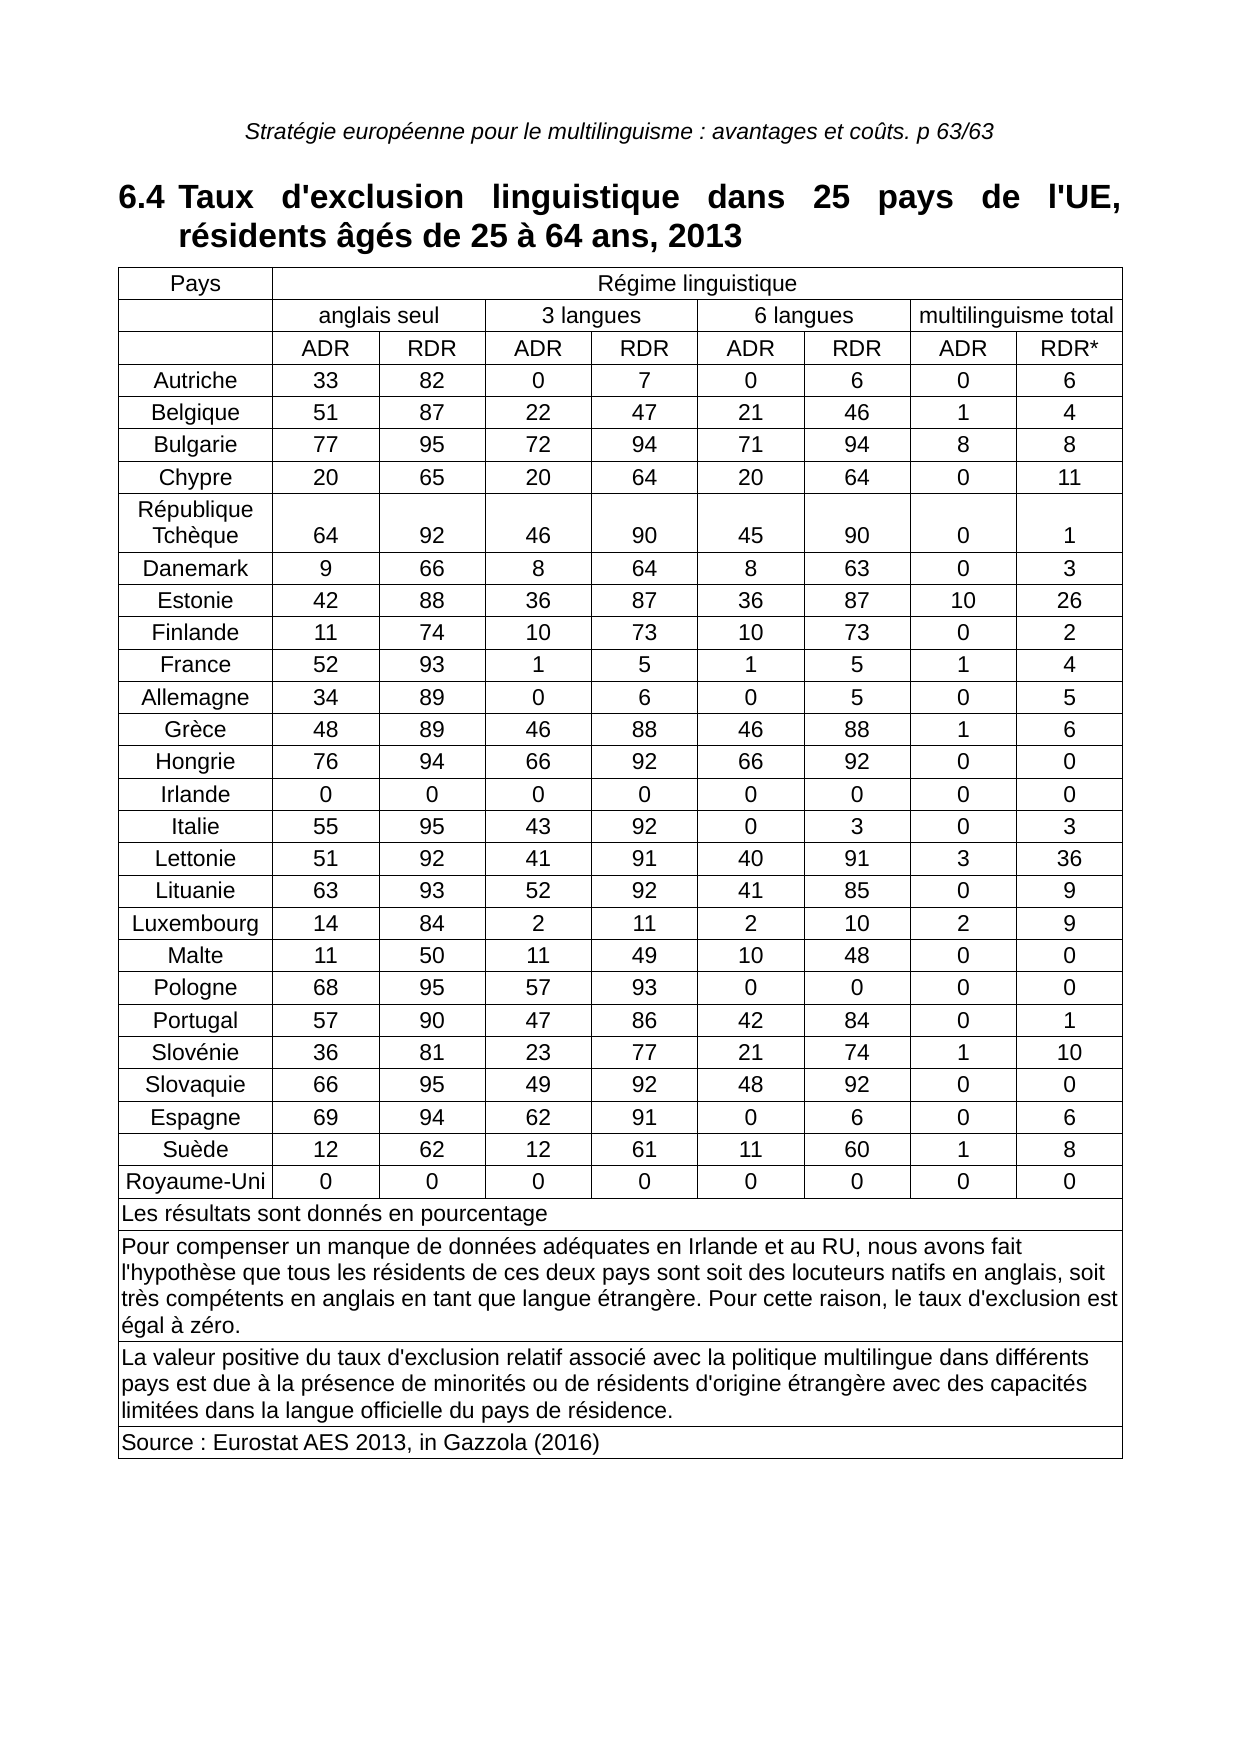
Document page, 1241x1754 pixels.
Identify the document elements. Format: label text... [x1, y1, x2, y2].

table_cell 36 [273, 1037, 379, 1068]
table_cell 0 [592, 779, 697, 810]
table_cell 48 [698, 1069, 804, 1101]
table_cell 71 [698, 429, 804, 461]
table_cell 1 [911, 1037, 1016, 1068]
table_cell 9 [273, 553, 379, 584]
table_cell 74 [805, 1037, 910, 1068]
table_cell Danemark [119, 553, 272, 584]
table_cell 46 [805, 397, 910, 428]
table_cell 10 [805, 908, 910, 939]
table_cell Slovénie [119, 1037, 272, 1068]
table_cell 6 [1017, 365, 1122, 396]
table_cell 46 [486, 714, 591, 745]
table_cell Source : Eurostat AES 2013, in Gazzola (2016) [119, 1427, 1122, 1458]
table_cell 46 [486, 494, 591, 552]
table_cell 52 [273, 650, 379, 681]
table_cell 6 [592, 682, 697, 713]
table_cell Italie [119, 811, 272, 842]
table_cell 4 [1017, 650, 1122, 681]
table_cell 64 [592, 462, 697, 493]
table_cell 11 [592, 908, 697, 939]
table_cell 8 [1017, 1134, 1122, 1165]
table_cell 42 [273, 585, 379, 616]
table_cell 0 [1017, 972, 1122, 1004]
table_header Régime linguistique [273, 268, 1122, 299]
table_cell 10 [698, 940, 804, 971]
table_cell 0 [592, 1166, 697, 1197]
table_cell 2 [698, 908, 804, 939]
table_cell Bulgarie [119, 429, 272, 461]
table_cell 95 [380, 429, 485, 461]
table_cell 6 [805, 1102, 910, 1133]
table_cell 62 [486, 1102, 591, 1133]
table_cell 33 [273, 365, 379, 396]
table_cell 4 [1017, 397, 1122, 428]
table_cell 93 [380, 650, 485, 681]
table_cell 0 [698, 811, 804, 842]
table_cell 91 [592, 843, 697, 874]
table_cell 1 [486, 650, 591, 681]
table_cell 0 [805, 779, 910, 810]
table_cell 36 [1017, 843, 1122, 874]
table_cell 3 [1017, 553, 1122, 584]
table_cell 85 [805, 876, 910, 907]
table_cell 84 [805, 1005, 910, 1036]
table_cell 64 [273, 494, 379, 552]
table_cell 0 [1017, 1069, 1122, 1101]
table_cell 2 [1017, 617, 1122, 648]
table_cell 1 [911, 650, 1016, 681]
table_cell 66 [273, 1069, 379, 1101]
table_cell 0 [911, 940, 1016, 971]
table_cell 61 [592, 1134, 697, 1165]
table_cell 2 [911, 908, 1016, 939]
table_cell 9 [1017, 876, 1122, 907]
table_cell 12 [273, 1134, 379, 1165]
table_cell 1 [698, 650, 804, 681]
table_cell 92 [592, 811, 697, 842]
table_cell 3 [911, 843, 1016, 874]
table_cell 3 [805, 811, 910, 842]
table_cell 36 [698, 585, 804, 616]
table_cell 57 [486, 972, 591, 1004]
table_cell 77 [273, 429, 379, 461]
table_cell 0 [486, 682, 591, 713]
table_cell 90 [380, 1005, 485, 1036]
table_cell 1 [911, 714, 1016, 745]
table_cell 0 [380, 779, 485, 810]
table_cell 0 [380, 1166, 485, 1197]
table_cell 11 [273, 617, 379, 648]
table_cell 36 [486, 585, 591, 616]
table_cell 12 [486, 1134, 591, 1165]
table_cell 6 [1017, 1102, 1122, 1133]
table_cell 0 [911, 682, 1016, 713]
table_cell 21 [698, 397, 804, 428]
table_cell 57 [273, 1005, 379, 1036]
table_cell 63 [273, 876, 379, 907]
table_cell 0 [911, 1069, 1016, 1101]
table_cell anglais seul [273, 300, 485, 331]
table_cell 20 [273, 462, 379, 493]
table_cell 0 [911, 462, 1016, 493]
table_cell 66 [380, 553, 485, 584]
table_cell 77 [592, 1037, 697, 1068]
table_cell 93 [592, 972, 697, 1004]
table_cell 0 [1017, 746, 1122, 778]
table_cell 11 [273, 940, 379, 971]
table_cell 60 [805, 1134, 910, 1165]
table_cell Estonie [119, 585, 272, 616]
table_cell 0 [698, 365, 804, 396]
table_cell 34 [273, 682, 379, 713]
table_cell 95 [380, 972, 485, 1004]
table_cell 0 [911, 494, 1016, 552]
table_cell 6 langues [698, 300, 910, 331]
table_cell 92 [380, 494, 485, 552]
table_cell 74 [380, 617, 485, 648]
table_cell 0 [486, 779, 591, 810]
table_cell 0 [911, 746, 1016, 778]
table_cell 1 [1017, 1005, 1122, 1036]
table_cell 9 [1017, 908, 1122, 939]
table_cell 6 [1017, 714, 1122, 745]
table_cell 7 [592, 365, 697, 396]
table_cell 8 [911, 429, 1016, 461]
table_cell France [119, 650, 272, 681]
table_cell 41 [698, 876, 804, 907]
table_cell 90 [805, 494, 910, 552]
table_cell 48 [805, 940, 910, 971]
table_cell Malte [119, 940, 272, 971]
table_cell 64 [592, 553, 697, 584]
table_cell 8 [1017, 429, 1122, 461]
table_cell Slovaquie [119, 1069, 272, 1101]
table_cell 92 [592, 746, 697, 778]
table_cell ADR [486, 332, 591, 364]
table_cell 87 [592, 585, 697, 616]
table_cell 50 [380, 940, 485, 971]
table_cell 0 [698, 1166, 804, 1197]
table_cell 92 [805, 1069, 910, 1101]
table_cell 3 langues [486, 300, 697, 331]
table_cell 0 [698, 1102, 804, 1133]
table_cell 10 [486, 617, 591, 648]
table_cell 92 [380, 843, 485, 874]
table_cell 92 [592, 1069, 697, 1101]
table_cell 14 [273, 908, 379, 939]
table_cell 8 [486, 553, 591, 584]
table_cell RDR [805, 332, 910, 364]
table_cell 0 [911, 553, 1016, 584]
table_cell 40 [698, 843, 804, 874]
table_cell Hongrie [119, 746, 272, 778]
table_cell 94 [380, 746, 485, 778]
table_cell 0 [911, 617, 1016, 648]
table_cell 42 [698, 1005, 804, 1036]
table_cell 1 [1017, 494, 1122, 552]
table_cell ADR [698, 332, 804, 364]
table_cell Pour compenser un manque de données adéquates en Irlande et au RU, nous avons fait l'hypothèse que tous les résidents de ces deux pays sont soit des locuteurs natifs en anglais, soit très compétents en anglais en tant que langue étrangère. Pour cette raison, le taux d'exclusion est égal à zéro. [119, 1231, 1122, 1341]
table_cell 87 [805, 585, 910, 616]
table_cell 10 [1017, 1037, 1122, 1068]
table_cell 0 [911, 1005, 1016, 1036]
table_cell 90 [592, 494, 697, 552]
table_cell 47 [592, 397, 697, 428]
table_cell RDR* [1017, 332, 1122, 364]
table_cell 52 [486, 876, 591, 907]
table_cell 73 [805, 617, 910, 648]
table_cell 82 [380, 365, 485, 396]
table_cell 89 [380, 714, 485, 745]
table_cell 46 [698, 714, 804, 745]
table_cell 69 [273, 1102, 379, 1133]
table_cell Grèce [119, 714, 272, 745]
table_cell Suède [119, 1134, 272, 1165]
table_cell 47 [486, 1005, 591, 1036]
table_cell 3 [1017, 811, 1122, 842]
table_cell 10 [698, 617, 804, 648]
table_cell 86 [592, 1005, 697, 1036]
table_cell 91 [592, 1102, 697, 1133]
table_cell 2 [486, 908, 591, 939]
table_cell 0 [911, 1166, 1016, 1197]
table_cell 1 [911, 1134, 1016, 1165]
table_cell 95 [380, 811, 485, 842]
table_cell 26 [1017, 585, 1122, 616]
table_cell 0 [911, 876, 1016, 907]
table_cell 66 [698, 746, 804, 778]
table_cell 92 [805, 746, 910, 778]
subtitle Taux d'exclusion linguistique dans 25 pays de l'UE, résidents âgés de 25 à 64 ans, 2013 [118, 177, 1122, 254]
table_cell 0 [911, 365, 1016, 396]
table_cell 94 [592, 429, 697, 461]
table_cell Royaume-Uni [119, 1166, 272, 1197]
table_cell 21 [698, 1037, 804, 1068]
table_cell 94 [805, 429, 910, 461]
table_cell 0 [486, 365, 591, 396]
table_cell 73 [592, 617, 697, 648]
table_cell 81 [380, 1037, 485, 1068]
table_cell 94 [380, 1102, 485, 1133]
table_cell 95 [380, 1069, 485, 1101]
table_cell 49 [486, 1069, 591, 1101]
table_cell Autriche [119, 365, 272, 396]
table_cell 0 [273, 779, 379, 810]
table_cell 6 [805, 365, 910, 396]
table_cell 0 [273, 1166, 379, 1197]
table_cell [119, 332, 272, 364]
table_cell Lettonie [119, 843, 272, 874]
table_cell 88 [592, 714, 697, 745]
table_cell 49 [592, 940, 697, 971]
table_cell 0 [911, 1102, 1016, 1133]
table_cell 88 [380, 585, 485, 616]
table_cell 0 [698, 972, 804, 1004]
table_cell [119, 300, 272, 331]
table_cell 0 [805, 972, 910, 1004]
table_cell 51 [273, 397, 379, 428]
table_cell 5 [592, 650, 697, 681]
table_cell 11 [1017, 462, 1122, 493]
table_cell 0 [1017, 779, 1122, 810]
table_cell 0 [911, 811, 1016, 842]
table_cell Pologne [119, 972, 272, 1004]
table_cell 1 [911, 397, 1016, 428]
table_cell 0 [1017, 1166, 1122, 1197]
table_cell 93 [380, 876, 485, 907]
table_cell RDR [380, 332, 485, 364]
table_cell République Tchèque [119, 494, 272, 552]
table_cell Luxembourg [119, 908, 272, 939]
table_cell 62 [380, 1134, 485, 1165]
table_cell 48 [273, 714, 379, 745]
table_cell ADR [273, 332, 379, 364]
table_cell Les résultats sont donnés en pourcentage [119, 1199, 1122, 1230]
table_cell 5 [805, 650, 910, 681]
table_cell 20 [698, 462, 804, 493]
table_cell Finlande [119, 617, 272, 648]
table_cell La valeur positive du taux d'exclusion relatif associé avec la politique multilingue dans différents pays est due à la présence de minorités ou de résidents d'origine étrangère avec des capacités limitées dans la langue officielle du pays de résidence. [119, 1342, 1122, 1426]
table_cell 87 [380, 397, 485, 428]
table_cell Espagne [119, 1102, 272, 1133]
table_cell 11 [486, 940, 591, 971]
table_cell 41 [486, 843, 591, 874]
table_cell 84 [380, 908, 485, 939]
table_cell 0 [486, 1166, 591, 1197]
table_cell 11 [698, 1134, 804, 1165]
table_cell 55 [273, 811, 379, 842]
table_cell 0 [911, 972, 1016, 1004]
table_cell 0 [1017, 940, 1122, 971]
table_cell 45 [698, 494, 804, 552]
table_cell 66 [486, 746, 591, 778]
table_cell 10 [911, 585, 1016, 616]
table_cell Chypre [119, 462, 272, 493]
table_cell 64 [805, 462, 910, 493]
table_cell 91 [805, 843, 910, 874]
table_cell 5 [1017, 682, 1122, 713]
table_cell 0 [698, 682, 804, 713]
table_header Pays [119, 268, 272, 299]
table_cell 88 [805, 714, 910, 745]
table_cell RDR [592, 332, 697, 364]
table_cell 63 [805, 553, 910, 584]
table_cell 92 [592, 876, 697, 907]
table_cell multilinguisme total [911, 300, 1122, 331]
table_cell 43 [486, 811, 591, 842]
table_cell Belgique [119, 397, 272, 428]
table_cell 51 [273, 843, 379, 874]
table_cell Allemagne [119, 682, 272, 713]
table_cell 0 [911, 779, 1016, 810]
table_cell 72 [486, 429, 591, 461]
table_cell ADR [911, 332, 1016, 364]
table_cell Irlande [119, 779, 272, 810]
table_cell Lituanie [119, 876, 272, 907]
table_cell 22 [486, 397, 591, 428]
table_cell Portugal [119, 1005, 272, 1036]
table_cell 65 [380, 462, 485, 493]
table_cell 89 [380, 682, 485, 713]
table_cell 8 [698, 553, 804, 584]
table_cell 68 [273, 972, 379, 1004]
table_cell 0 [805, 1166, 910, 1197]
table_cell 76 [273, 746, 379, 778]
table_cell 0 [698, 779, 804, 810]
table_cell 20 [486, 462, 591, 493]
table_cell 5 [805, 682, 910, 713]
table_cell 23 [486, 1037, 591, 1068]
